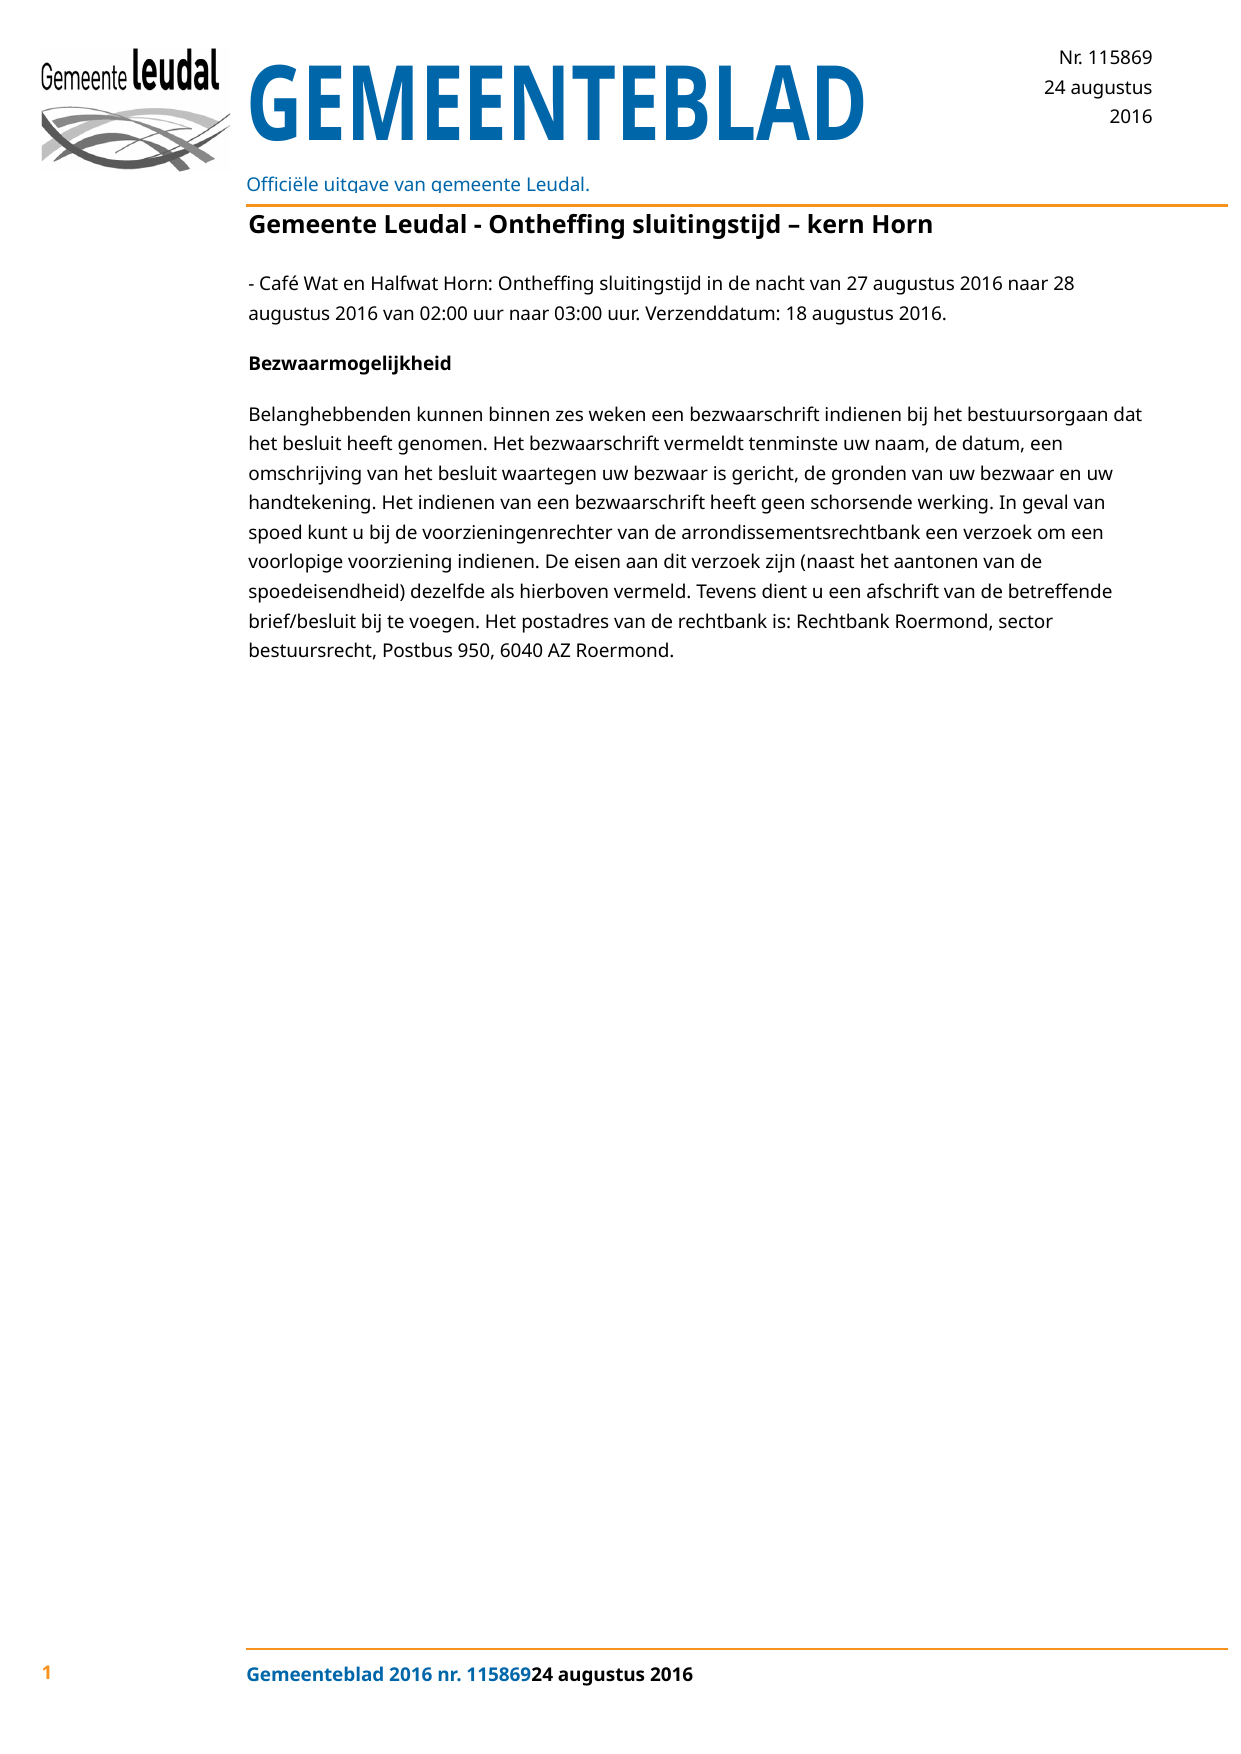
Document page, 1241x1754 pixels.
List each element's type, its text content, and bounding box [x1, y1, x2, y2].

text Bezwaarmogelijkheid [248, 350, 1152, 376]
picture [41, 47, 231, 172]
text - Café Wat en Halfwat Horn: Ontheffing sluitingstijd in de nacht van 27 augustus 2016 naar 28 augustus 2016 van 02:00 uur naar 03:00 uur. Verzenddatum: 18 augustus 2016. [248, 270, 1152, 326]
text Gemeente Leudal - Ontheffing sluitingstijd – kern Horn [248, 207, 1152, 241]
text Belanghebbenden kunnen binnen zes weken een bezwaarschrift indienen bij het bestuursorgaan dat het besluit heeft genomen. Het bezwaarschrift vermeldt tenminste uw naam, de datum, een omschrijving van het besluit waartegen uw bezwaar is gericht, de gronden van uw bezwaar en uw handtekening. Het indienen van een bezwaarschrift heeft geen schorsende werking. In geval van spoed kunt u bij de voorzieningenrechter van de arrondissementsrechtbank een verzoek om een voorlopige voorziening indienen. De eisen aan dit verzoek zijn (naast het aantonen van de spoedeisendheid) dezelfde als hierboven vermeld. Tevens dient u een afschrift van de betreffende brief/besluit bij te voegen. Het postadres van de rechtbank is: Rechtbank Roermond, sector bestuursrecht, Postbus 950, 6040 AZ Roermond. [248, 401, 1152, 663]
